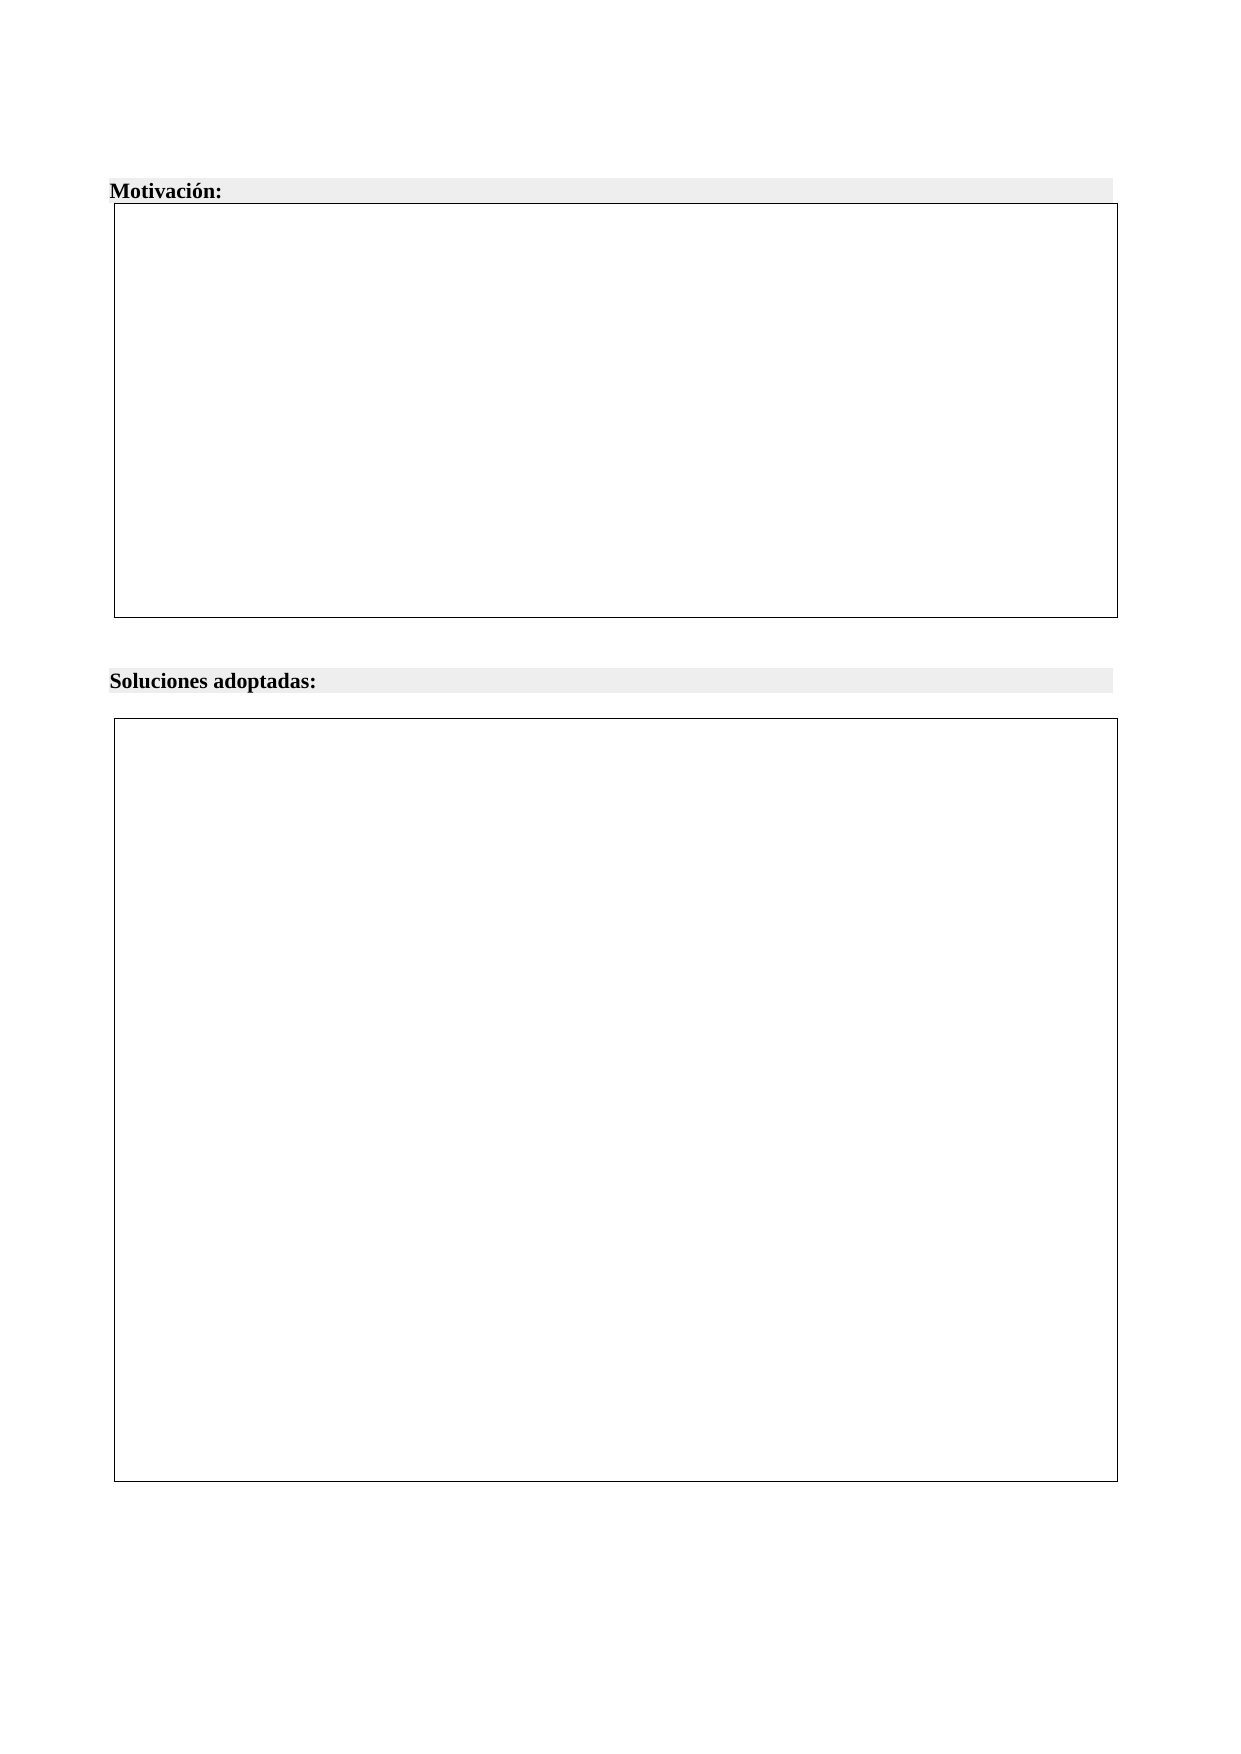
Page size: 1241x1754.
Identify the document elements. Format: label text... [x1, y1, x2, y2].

text Motivación: [109, 178, 1113, 203]
table_header [115, 719, 1117, 1481]
text Soluciones adoptadas: [109, 668, 1113, 693]
table_header [115, 204, 1117, 617]
